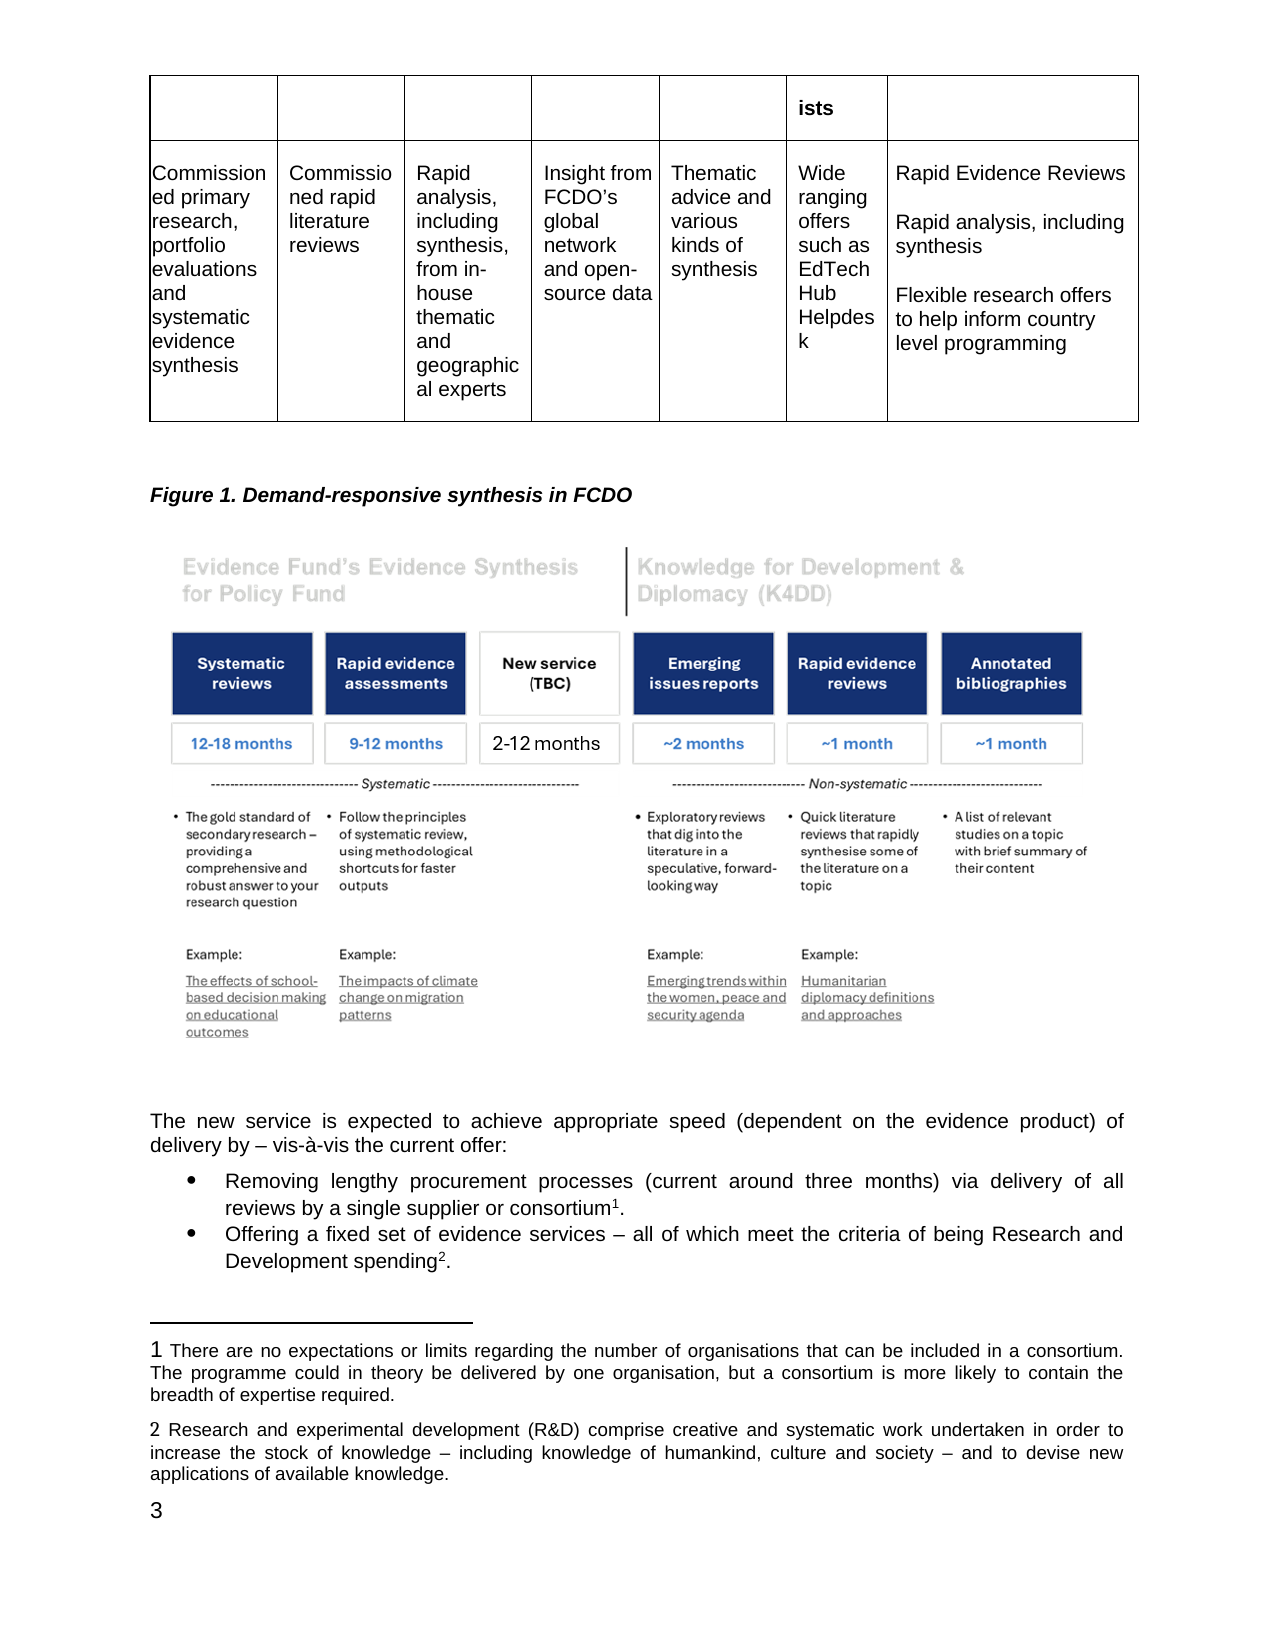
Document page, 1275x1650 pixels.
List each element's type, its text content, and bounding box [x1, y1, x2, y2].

table_cell Rapid analysis, including synthesis, from in-house thematic and geographical experts [405, 141, 531, 421]
table_cell [532, 76, 659, 140]
text The new service is expected to achieve appropriate speed (dependent on the evidence product) of delivery by – vis-à-vis the current offer: [150, 1108, 1125, 1156]
table_cell Wide ranging offers such as EdTech Hub Helpdesk [787, 141, 887, 421]
text Figure 1. Demand-responsive synthesis in FCDO [150, 483, 1125, 507]
table_cell Rapid Evidence Reviews Rapid analysis, including synthesis Flexible research offers to help inform country level programming [888, 141, 1138, 421]
table_cell [888, 76, 1138, 140]
table_cell ists [787, 76, 887, 140]
list There are no expectations or limits regarding the number of organisations that can be included in a consortium. The programme could in theory be delivered by one organisation, but a consortium is more likely to contain the breadth of expertise required. [150, 1336, 1125, 1405]
table_cell [151, 76, 277, 140]
list Offering a fixed set of evidence services – all of which meet the criteria of being Research and Development spending. [187, 1222, 1125, 1273]
table_cell Commissioned rapid literature reviews [278, 141, 404, 421]
table_cell Thematic advice and various kinds of synthesis [660, 141, 786, 421]
table_cell [405, 76, 531, 140]
list Research and experimental development (R&D) comprise creative and systematic work undertaken in order to increase the stock of knowledge – including knowledge of humankind, culture and society – and to devise new applications of available knowledge. [150, 1418, 1125, 1485]
table_cell Insight from FCDO’s global network and open-source data [532, 141, 659, 421]
table_cell [278, 76, 404, 140]
list Removing lengthy procurement processes (current around three months) via delivery of all reviews by a single supplier or consortium. [187, 1169, 1125, 1220]
table_cell [660, 76, 786, 140]
table_cell Commissioned primary research, portfolio evaluations and systematic evidence synthesis [151, 141, 277, 421]
